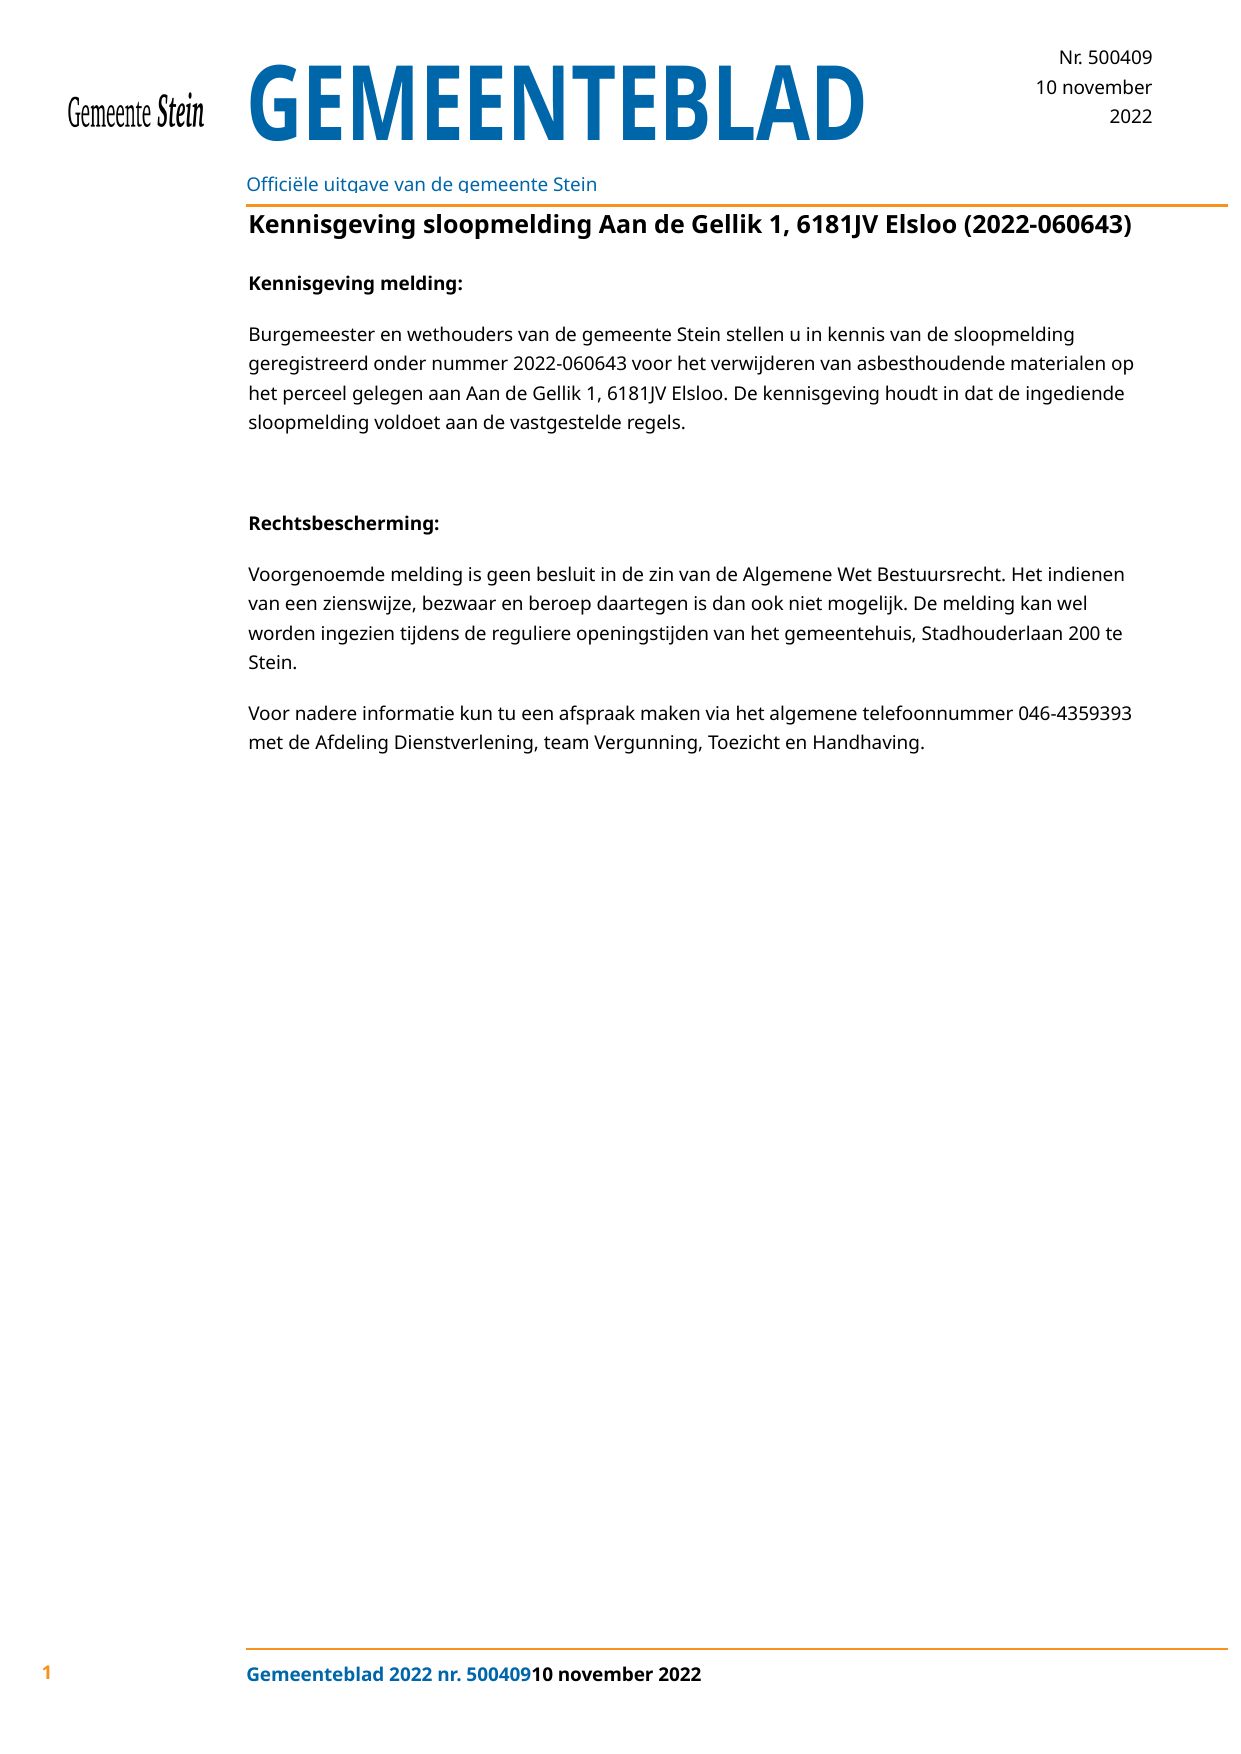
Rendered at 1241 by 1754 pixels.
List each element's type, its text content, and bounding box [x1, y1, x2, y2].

text Kennisgeving sloopmelding Aan de Gellik 1, 6181JV Elsloo (2022-060643) [248, 207, 1152, 241]
text Rechtsbescherming: [248, 510, 1152, 536]
text Kennisgeving melding: [248, 270, 1152, 296]
text Voorgenoemde melding is geen besluit in de zin van de Algemene Wet Bestuursrecht. Het indienen van een zienswijze, bezwaar en beroep daartegen is dan ook niet mogelijk. De melding kan wel worden ingezien tijdens de reguliere openingstijden van het gemeentehuis, Stadhouderlaan 200 te Stein. [248, 561, 1152, 675]
picture [41, 47, 231, 172]
text Burgemeester en wethouders van de gemeente Stein stellen u in kennis van de sloopmelding geregistreerd onder nummer 2022-060643 voor het verwijderen van asbesthoudende materialen op het perceel gelegen aan Aan de Gellik 1, 6181JV Elsloo. De kennisgeving houdt in dat de ingediende sloopmelding voldoet aan de vastgestelde regels. [248, 321, 1152, 435]
text Voor nadere informatie kun tu een afspraak maken via het algemene telefoonnummer 046-4359393 met de Afdeling Dienstverlening, team Vergunning, Toezicht en Handhaving. [248, 700, 1152, 755]
